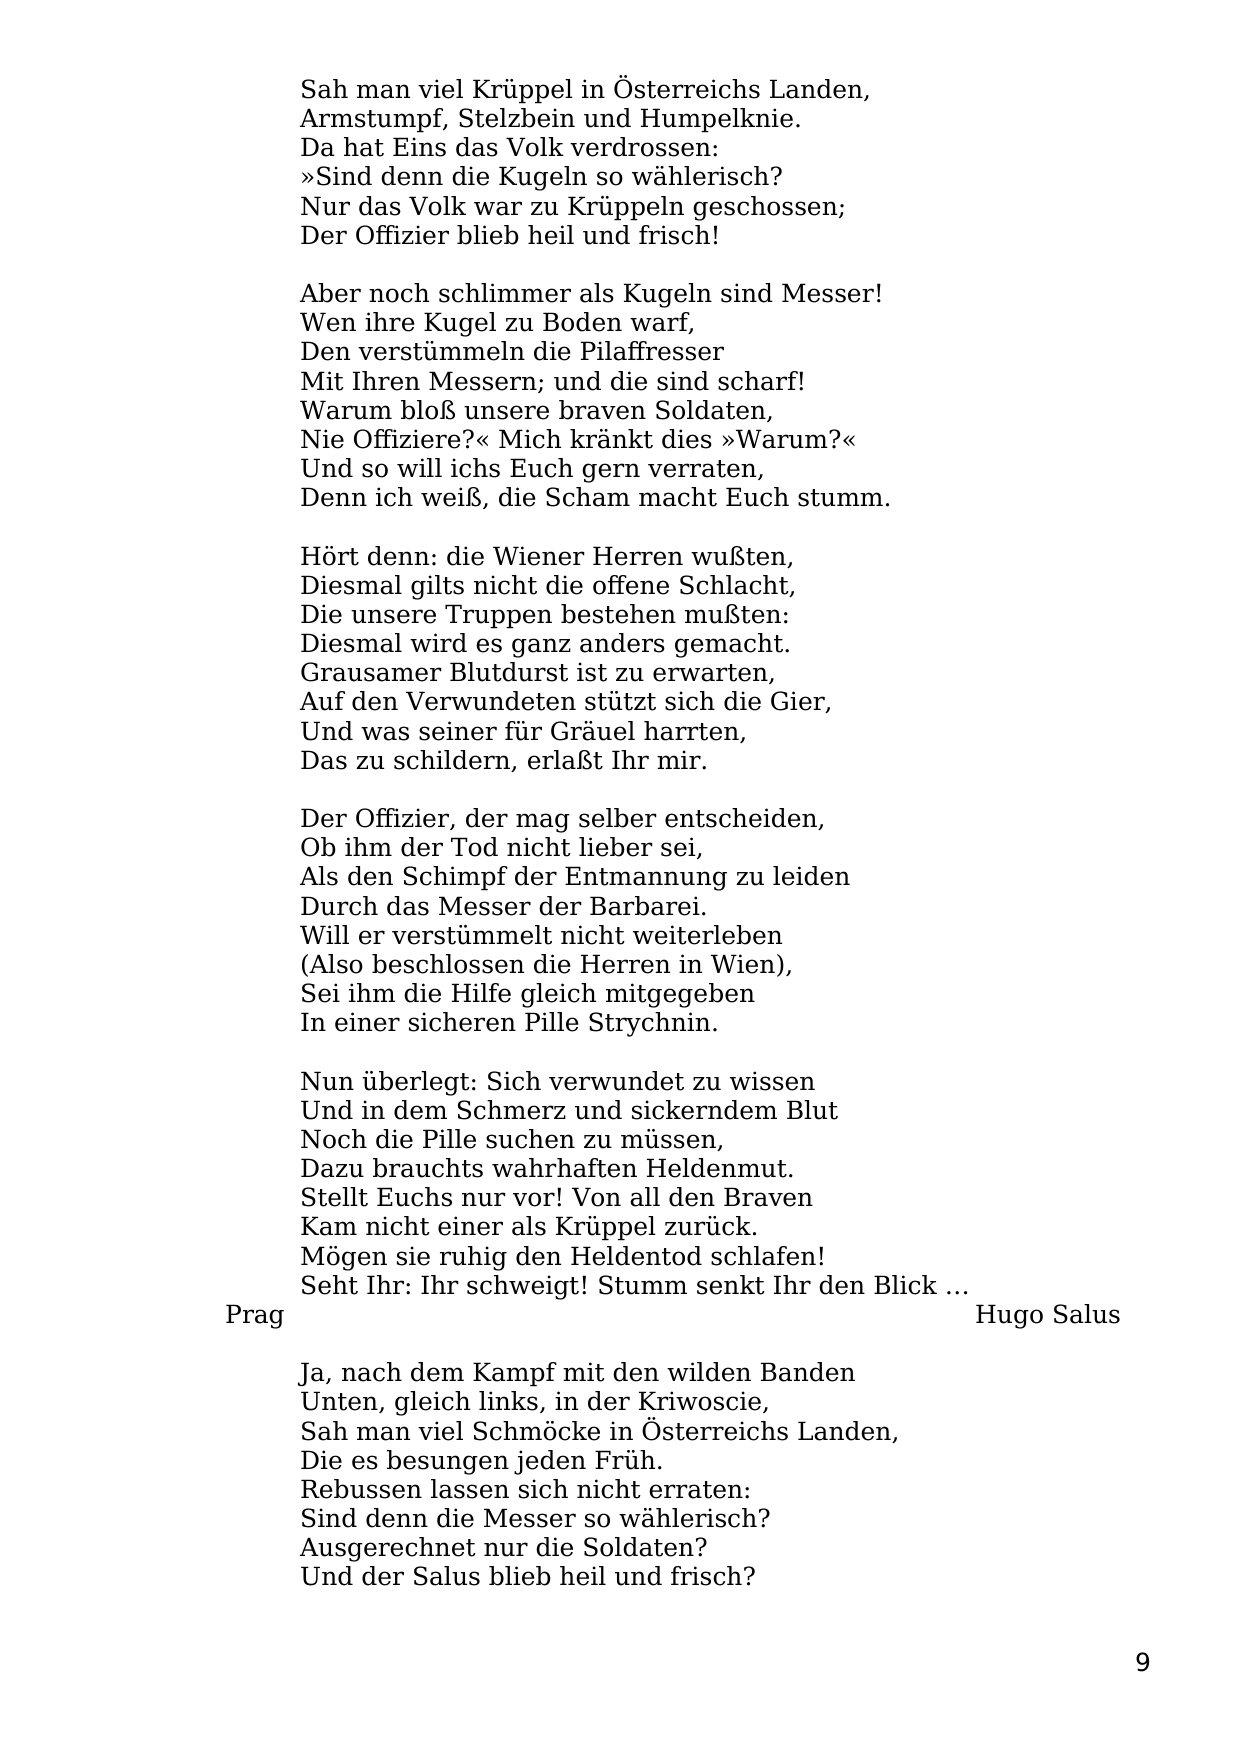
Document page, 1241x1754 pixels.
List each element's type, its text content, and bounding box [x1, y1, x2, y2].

text Ja, nach dem Kampf mit den wilden Banden [300, 1358, 1151, 1387]
text Unten, gleich links, in der Kriwoscie, [300, 1387, 1151, 1417]
text Sind denn die Messer so wählerisch? [300, 1504, 1151, 1533]
text Prag Hugo Salus [150, 1300, 1151, 1329]
text Mögen sie ruhig den Heldentod schlafen! [300, 1242, 1151, 1271]
text Sah man viel Schmöcke in Österreichs Landen, [300, 1417, 1151, 1446]
text Ob ihm der Tod nicht lieber sei, [300, 833, 1151, 862]
text Kam nicht einer als Krüppel zurück. [300, 1212, 1151, 1242]
text Als den Schimpf der Entmannung zu leiden [300, 862, 1151, 892]
text Grausamer Blutdurst ist zu erwarten, [300, 658, 1151, 687]
text »Sind denn die Kugeln so wählerisch? [300, 162, 1151, 192]
text Die unsere Truppen bestehen mußten: [300, 600, 1151, 629]
text Mit Ihren Messern; und die sind scharf! [300, 367, 1151, 396]
text Auf den Verwundeten stützt sich die Gier, [300, 687, 1151, 717]
text Noch die Pille suchen zu müssen, [300, 1125, 1151, 1154]
text Der Offizier, der mag selber entscheiden, [300, 804, 1151, 833]
text Rebussen lassen sich nicht erraten: [300, 1475, 1151, 1504]
text Seht Ihr: Ihr schweigt! Stumm senkt Ihr den Blick … [300, 1271, 1151, 1300]
text Stellt Euchs nur vor! Von all den Braven [300, 1183, 1151, 1212]
text Das zu schildern, erlaßt Ihr mir. [300, 746, 1151, 775]
text Und was seiner für Gräuel harrten, [300, 717, 1151, 746]
text (Also beschlossen die Herren in Wien), [300, 950, 1151, 979]
text In einer sicheren Pille Strychnin. [300, 1008, 1151, 1037]
text Dazu brauchts wahrhaften Heldenmut. [300, 1154, 1151, 1183]
text Aber noch schlimmer als Kugeln sind Messer! [300, 279, 1151, 308]
text Und in dem Schmerz und sickerndem Blut [300, 1096, 1151, 1125]
text Sei ihm die Hilfe gleich mitgegeben [300, 979, 1151, 1008]
text Der Offizier blieb heil und frisch! [300, 221, 1151, 250]
text Nur das Volk war zu Krüppeln geschossen; [300, 192, 1151, 221]
text Ausgerechnet nur die Soldaten? [300, 1533, 1151, 1562]
text Nie Offiziere?« Mich kränkt dies »Warum?« [300, 425, 1151, 454]
text Die es besungen jeden Früh. [300, 1446, 1151, 1475]
text Den verstümmeln die Pilaffresser [300, 337, 1151, 367]
text Warum bloß unsere braven Soldaten, [300, 396, 1151, 425]
text Durch das Messer der Barbarei. [300, 892, 1151, 921]
text Nun überlegt: Sich verwundet zu wissen [300, 1067, 1151, 1096]
text Sah man viel Krüppel in Österreichs Landen, [300, 75, 1151, 104]
text Will er verstümmelt nicht weiterleben [300, 921, 1151, 950]
text Diesmal gilts nicht die offene Schlacht, [300, 571, 1151, 600]
text Und so will ichs Euch gern verraten, [300, 454, 1151, 483]
text Und der Salus blieb heil und frisch? [300, 1562, 1151, 1592]
text Denn ich weiß, die Scham macht Euch stumm. [300, 483, 1151, 512]
text Hört denn: die Wiener Herren wußten, [300, 542, 1151, 571]
text Wen ihre Kugel zu Boden warf, [300, 308, 1151, 337]
text Armstumpf, Stelzbein und Humpelknie. [300, 104, 1151, 133]
text Diesmal wird es ganz anders gemacht. [300, 629, 1151, 658]
text Da hat Eins das Volk verdrossen: [300, 133, 1151, 162]
